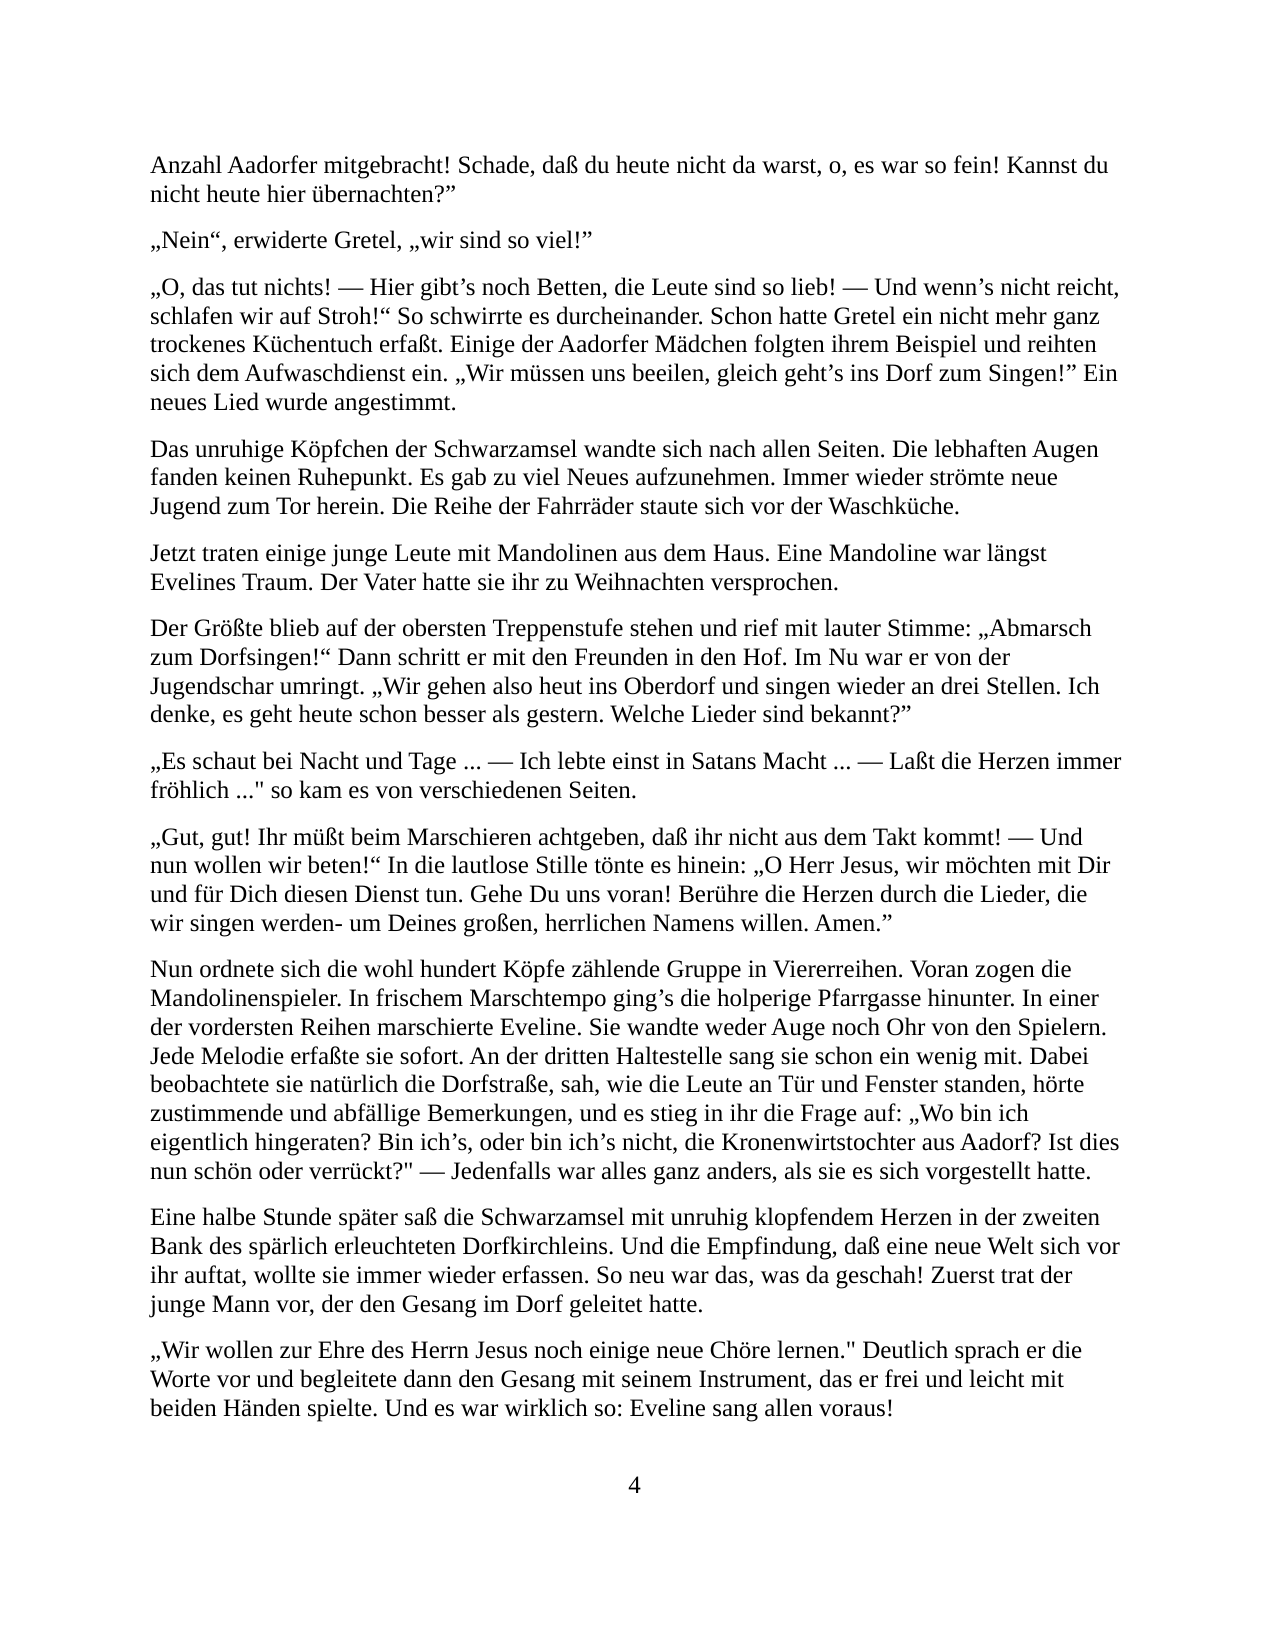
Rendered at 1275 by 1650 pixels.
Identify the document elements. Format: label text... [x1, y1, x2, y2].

text Das unruhige Köpfchen der Schwarzamsel wandte sich nach allen Seiten. Die lebhaften Augen fanden keinen Ruhepunkt. Es gab zu viel Neues aufzunehmen. Immer wieder strömte neue Jugend zum Tor herein. Die Reihe der Fahrräder staute sich vor der Waschküche. [150, 434, 1125, 520]
text „O, das tut nichts! — Hier gibt’s noch Betten, die Leute sind so lieb! — Und wenn’s nicht reicht, schlafen wir auf Stroh!“ So schwirrte es durcheinander. Schon hatte Gretel ein nicht mehr ganz trockenes Küchentuch erfaßt. Einige der Aadorfer Mädchen folgten ihrem Beispiel und reihten sich dem Aufwaschdienst ein. „Wir müssen uns beeilen, gleich geht’s ins Dorf zum Singen!” Ein neues Lied wurde angestimmt. [150, 272, 1125, 416]
text „Gut, gut! Ihr müßt beim Marschieren achtgeben, daß ihr nicht aus dem Takt kommt! — Und nun wollen wir beten!“ In die lautlose Stille tönte es hinein: „O Herr Jesus, wir möchten mit Dir und für Dich diesen Dienst tun. Gehe Du uns voran! Berühre die Herzen durch die Lieder, die wir singen werden- um Deines großen, herrlichen Namens willen. Amen.” [150, 822, 1125, 937]
text „Nein“, erwiderte Gretel, „wir sind so viel!” [150, 225, 1125, 254]
text „Es schaut bei Nacht und Tage ... — Ich lebte einst in Satans Macht ... — Laßt die Herzen immer fröhlich ..." so kam es von verschiedenen Seiten. [150, 746, 1125, 804]
text „Wir wollen zur Ehre des Herrn Jesus noch einige neue Chöre lernen." Deutlich sprach er die Worte vor und begleitete dann den Gesang mit seinem Instrument, das er frei und leicht mit beiden Händen spielte. Und es war wirklich so: Eveline sang allen voraus! [150, 1335, 1125, 1422]
text Jetzt traten einige junge Leute mit Mandolinen aus dem Haus. Eine Mandoline war längst Evelines Traum. Der Vater hatte sie ihr zu Weihnachten versprochen. [150, 538, 1125, 595]
text Nun ordnete sich die wohl hundert Köpfe zählende Gruppe in Viererreihen. Voran zogen die Mandolinenspieler. In frischem Marschtempo ging’s die holperige Pfarrgasse hinunter. In einer der vordersten Reihen marschierte Eveline. Sie wandte weder Auge noch Ohr von den Spielern. Jede Melodie erfaßte sie sofort. An der dritten Haltestelle sang sie schon ein wenig mit. Dabei beobachtete sie natürlich die Dorfstraße, sah, wie die Leute an Tür und Fenster standen, hörte zustimmende und abfällige Bemerkungen, und es stieg in ihr die Frage auf: „Wo bin ich eigentlich hingeraten? Bin ich’s, oder bin ich’s nicht, die Kronenwirtstochter aus Aadorf? Ist dies nun schön oder verrückt?" — Jedenfalls war alles ganz anders, als sie es sich vorgestellt hatte. [150, 954, 1125, 1184]
text Anzahl Aadorfer mitgebracht! Schade, daß du heute nicht da warst, o, es war so fein! Kannst du nicht heute hier übernachten?” [150, 150, 1125, 207]
text Der Größte blieb auf der obersten Treppenstufe stehen und rief mit lauter Stimme: „Abmarsch zum Dorfsingen!“ Dann schritt er mit den Freunden in den Hof. Im Nu war er von der Jugendschar umringt. „Wir gehen also heut ins Oberdorf und singen wieder an drei Stellen. Ich denke, es geht heute schon besser als gestern. Welche Lieder sind bekannt?” [150, 613, 1125, 728]
text Eine halbe Stunde später saß die Schwarzamsel mit unruhig klopfendem Herzen in der zweiten Bank des spärlich erleuchteten Dorfkirchleins. Und die Empfindung, daß eine neue Welt sich vor ihr auftat, wollte sie immer wieder erfassen. So neu war das, was da geschah! Zuerst trat der junge Mann vor, der den Gesang im Dorf geleitet hatte. [150, 1202, 1125, 1317]
